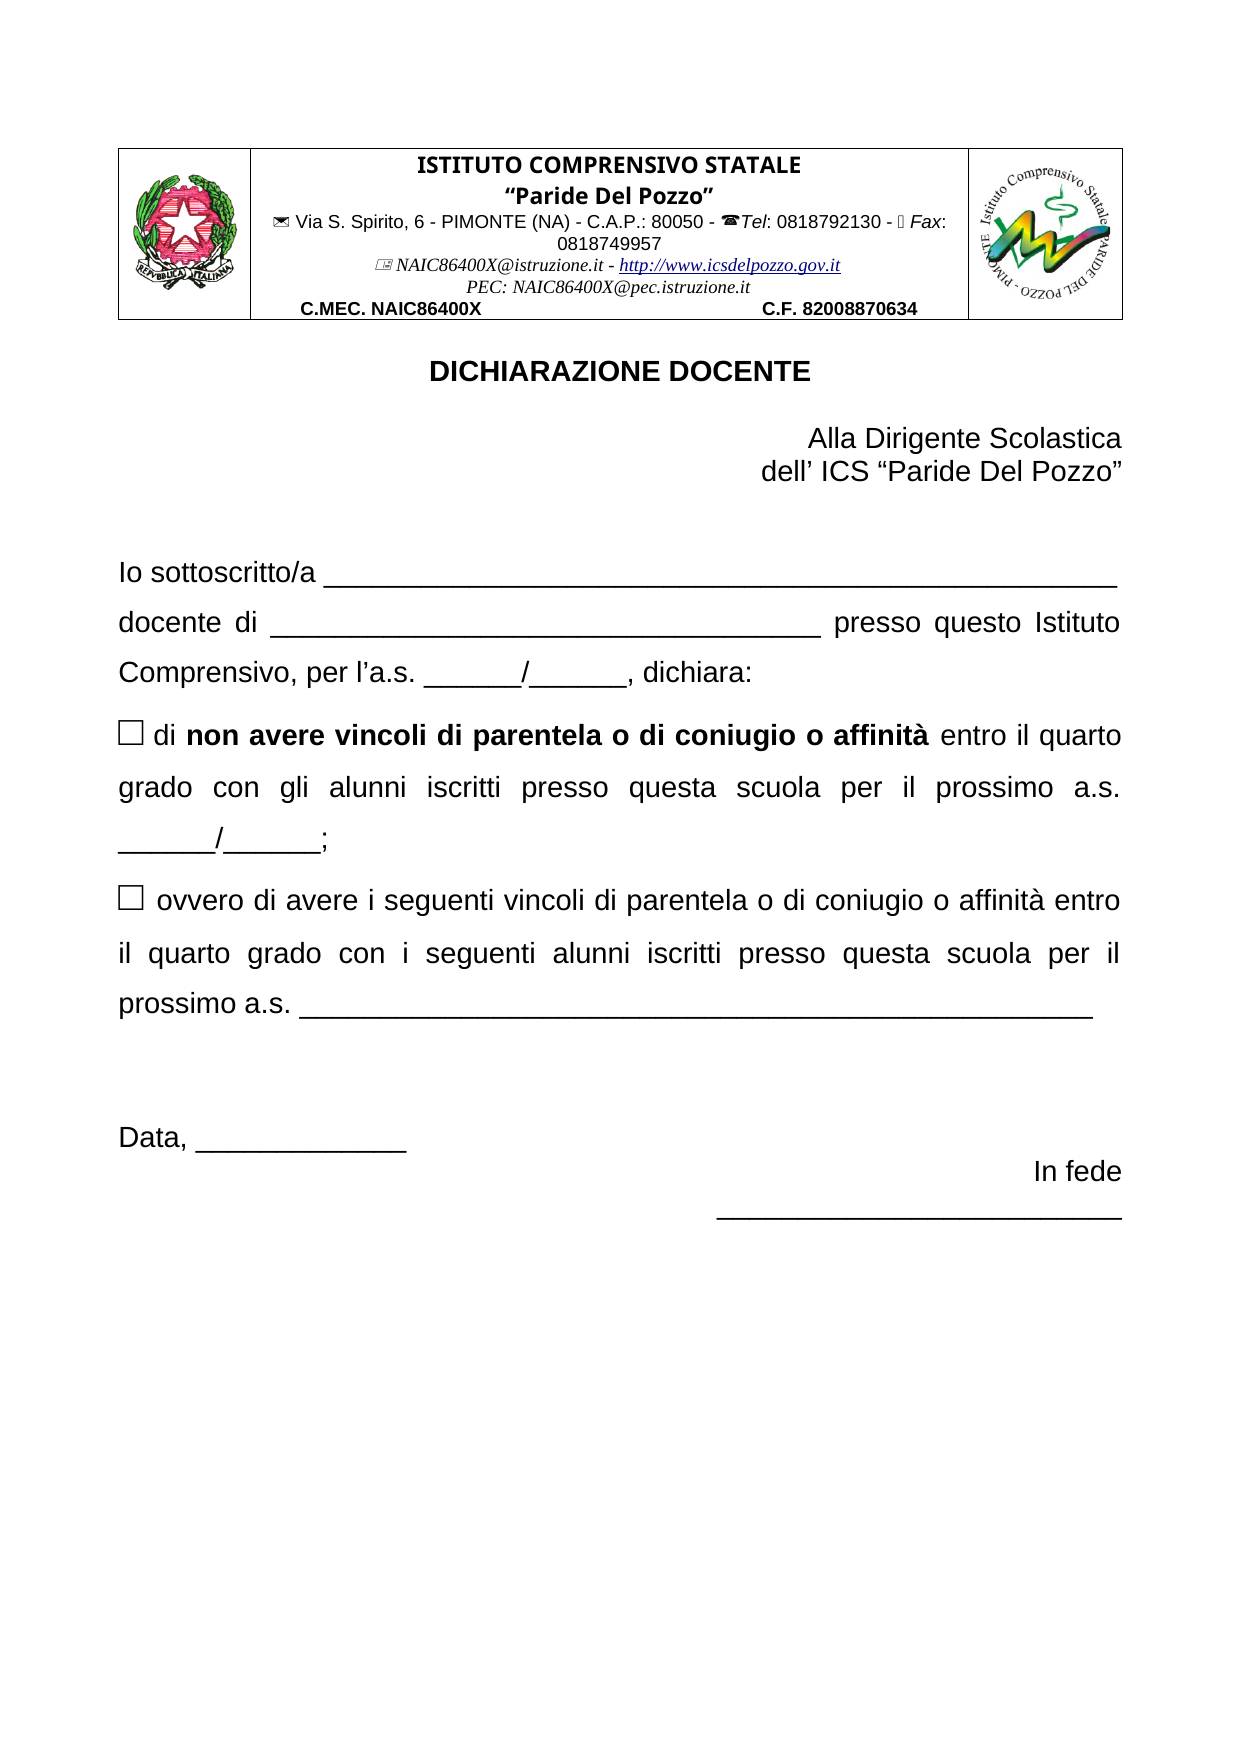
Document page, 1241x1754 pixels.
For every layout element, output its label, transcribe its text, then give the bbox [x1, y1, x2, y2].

table_header ISTITUTO COMPRENSIVO STATALE “Paride Del Pozzo”  Via S. Spirito, 6 - PIMONTE (NA) - C.A.P.: 80050 - Tel: 0818792130 -  Fax: 0818749957  NAIC86400X@istruzione.it - http://www.icsdelpozzo.gov.it PEC: NAIC86400X@pec.istruzione.it C.MEC. NAIC86400X C.F. 82008870634 [251, 149, 968, 319]
text DICHIARAZIONE DOCENTE [118, 354, 1122, 387]
text □ ovvero di avere i seguenti vincoli di parentela o di coniugio o affinità entro il quarto grado con i seguenti alunni iscritti presso questa scuola per il prossimo a.s. _________________________________________________ [118, 871, 1122, 1020]
text docente di __________________________________ presso questo Istituto Comprensivo, per l’a.s. ______/______, dichiara: [118, 605, 1122, 689]
text _________________________ [634, 1187, 1122, 1221]
text dell’ ICS “Paride Del Pozzo” [118, 454, 1122, 488]
text Data, _____________ [118, 1120, 1122, 1154]
table_header [969, 149, 1122, 319]
text Alla Dirigente Scolastica [118, 421, 1122, 454]
text □ di non avere vincoli di parentela o di coniugio o affinità entro il quarto grado con gli alunni iscritti presso questa scuola per il prossimo a.s. ______/______; [118, 706, 1122, 854]
text In fede [634, 1154, 1122, 1187]
text Io sottoscritto/a _________________________________________________ [118, 555, 1122, 588]
table_header [119, 149, 250, 319]
